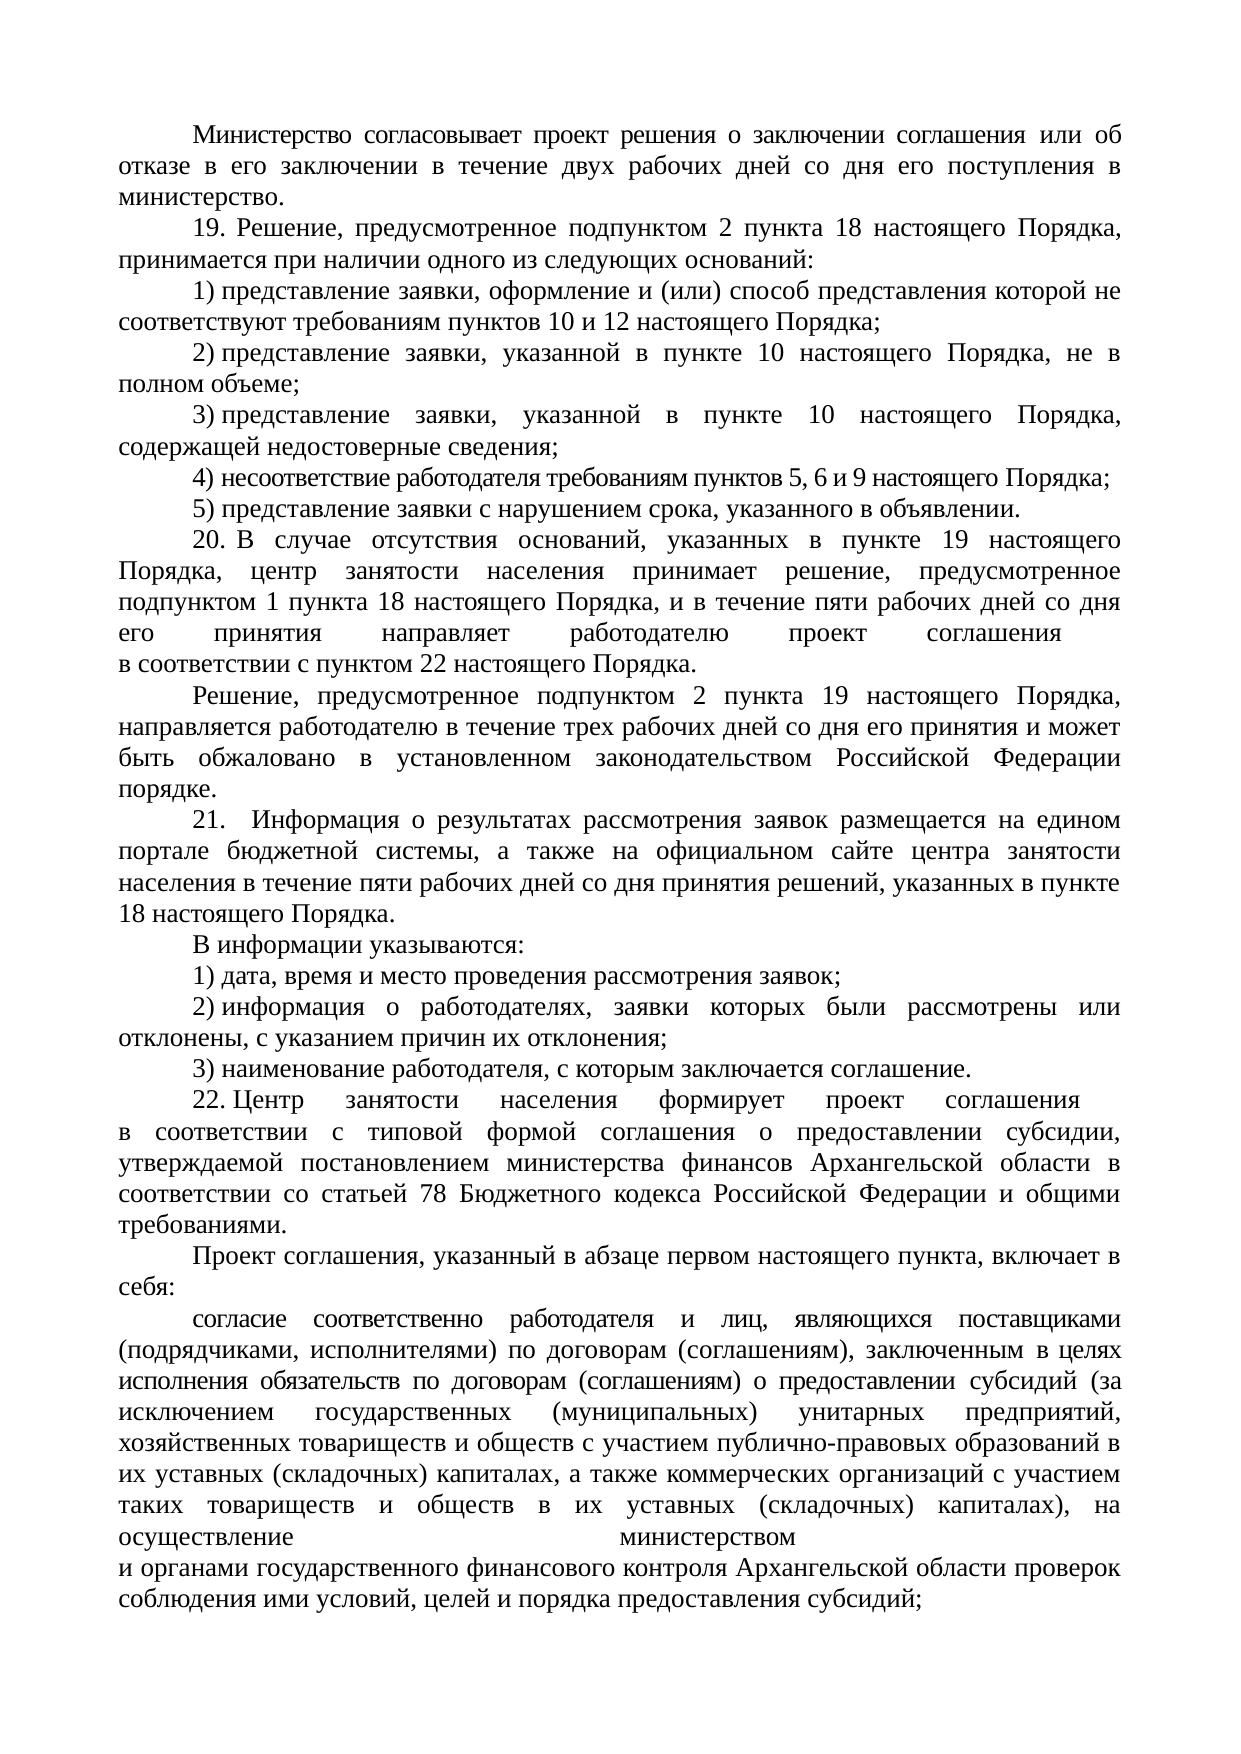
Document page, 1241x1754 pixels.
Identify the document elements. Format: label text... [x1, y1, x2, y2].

text 21. Информация о результатах рассмотрения заявок размещается на едином портале бюджетной системы, а также на официальном сайте центра занятости населения в течение пяти рабочих дней со дня принятия решений, указанных в пункте 18 настоящего Порядка. [118, 803, 1122, 928]
text 2) информация о работодателях, заявки которых были рассмотрены или отклонены, с указанием причин их отклонения; [118, 990, 1122, 1052]
text 1) представление заявки, оформление и (или) способ представления которой не соответствуют требованиям пунктов 10 и 12 настоящего Порядка; [118, 274, 1122, 336]
text 3) наименование работодателя, с которым заключается соглашение. [118, 1052, 1122, 1084]
text В информации указываются: [118, 928, 1122, 959]
text 1) дата, время и место проведения рассмотрения заявок; [118, 959, 1122, 990]
text Проект соглашения, указанный в абзаце первом настоящего пункта, включает в себя: [118, 1239, 1122, 1302]
text 2) представление заявки, указанной в пункте 10 настоящего Порядка, не в полном объеме; [118, 336, 1122, 398]
text Решение, предусмотренное подпунктом 2 пункта 19 настоящего Порядка, направляется работодателю в течение трех рабочих дней со дня его принятия и может быть обжаловано в установленном законодательством Российской Федерации порядке. [118, 679, 1122, 803]
text 5) представление заявки с нарушением срока, указанного в объявлении. [118, 492, 1122, 523]
text 22. Центр занятости населения формирует проект соглашения в соответствии с типовой формой соглашения о предоставлении субсидии, утверждаемой постановлением министерства финансов Архангельской области в соответствии со статьей 78 Бюджетного кодекса Российской Федерации и общими требованиями. [118, 1084, 1122, 1239]
text 20. В случае отсутствия оснований, указанных в пункте 19 настоящего Порядка, центр занятости населения принимает решение, предусмотренное подпунктом 1 пункта 18 настоящего Порядка, и в течение пяти рабочих дней со дня его принятия направляет работодателю проект соглашения в соответствии с пунктом 22 настоящего Порядка. [118, 523, 1122, 679]
text 19. Решение, предусмотренное подпунктом 2 пункта 18 настоящего Порядка, принимается при наличии одного из следующих оснований: [118, 212, 1122, 274]
text 3) представление заявки, указанной в пункте 10 настоящего Порядка, содержащей недостоверные сведения; [118, 398, 1122, 461]
text согласие соответственно работодателя и лиц, являющихся поставщиками (подрядчиками, исполнителями) по договорам (соглашениям), заключенным в целях исполнения обязательств по договорам (соглашениям) о предоставлении субсидий (за исключением государственных (муниципальных) унитарных предприятий, хозяйственных товариществ и обществ с участием публично-правовых образований в их уставных (складочных) капиталах, а также коммерческих организаций с участием таких товариществ и обществ в их уставных (складочных) капиталах), на осуществление министерством и органами государственного финансового контроля Архангельской области проверок соблюдения ими условий, целей и порядка предоставления субсидий; [118, 1302, 1122, 1613]
text 4) несоответствие работодателя требованиям пунктов 5, 6 и 9 настоящего Порядка; [118, 461, 1122, 492]
text Министерство согласовывает проект решения о заключении соглашения или об отказе в его заключении в течение двух рабочих дней со дня его поступления в министерство. [118, 118, 1122, 212]
